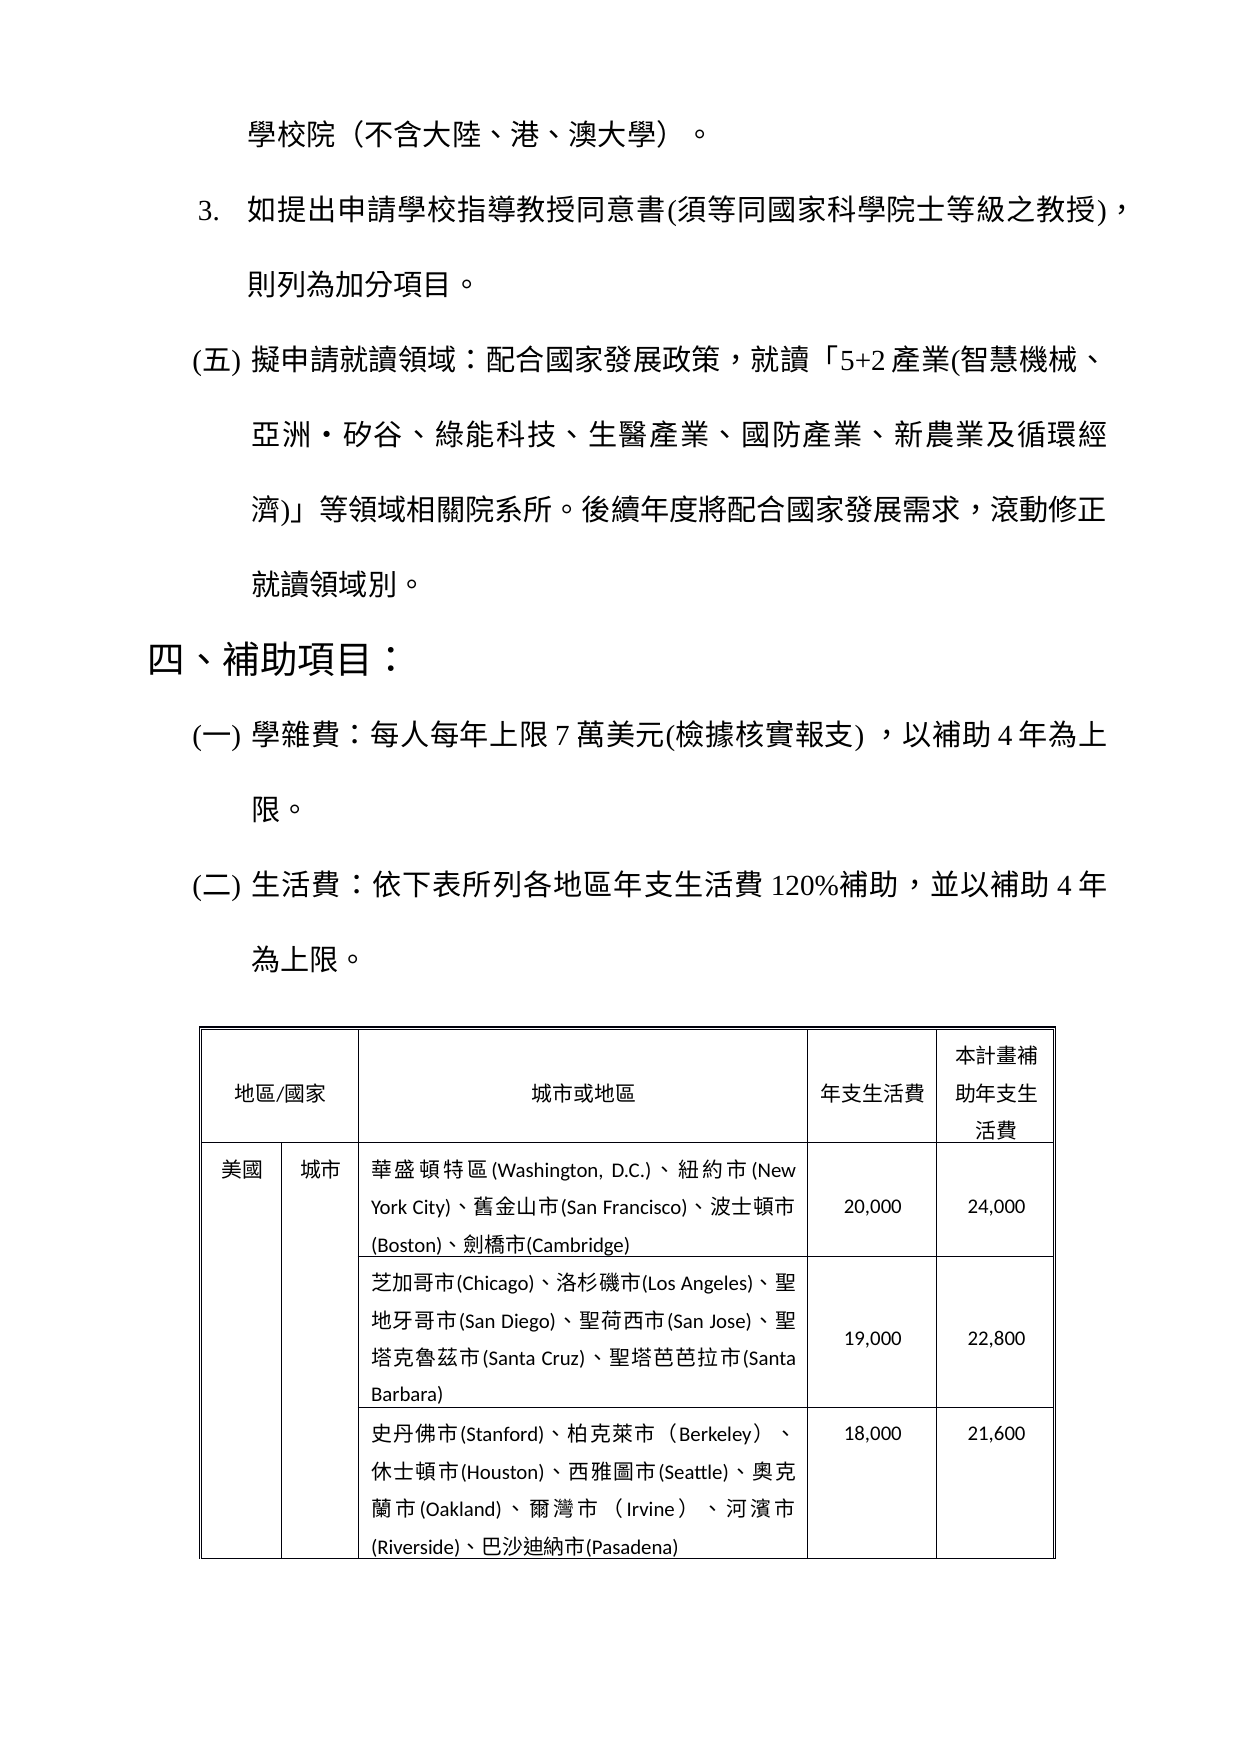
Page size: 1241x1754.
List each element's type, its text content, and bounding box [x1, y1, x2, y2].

list 生活費：依下表所列各地區年支生活費120%補助，並以補助4年為上限。 [192, 839, 1107, 989]
text 四、補助項目： [148, 614, 1107, 689]
table_cell 史丹佛市(Stanford)、柏克萊市（Berkeley）、休士頓市(Houston)、西雅圖市(Seattle)、奧克蘭市(Oakland)、爾灣市（Irvine）、河濱市(Riverside)、巴沙迪納市(Pasadena) [359, 1408, 807, 1558]
list 學雜費：每人每年上限7萬美元(檢據核實報支) ，以補助4年為上限。 [192, 689, 1107, 839]
table_cell 24,000 [937, 1143, 1053, 1256]
table_header 年支生活費 [808, 1030, 936, 1142]
table_cell 20,000 [808, 1143, 936, 1256]
table_cell 芝加哥市(Chicago)、洛杉磯市(Los Angeles)、聖地牙哥市(San Diego)、聖荷西市(San Jose)、聖塔克魯茲市(Santa Cruz)、聖塔芭芭拉市(Santa Barbara) [359, 1257, 807, 1407]
table_header 本計畫補助年支生活費 [937, 1030, 1053, 1142]
table_cell 城市 [282, 1143, 358, 1558]
table_cell 19,000 [808, 1257, 936, 1407]
list 學校院（不含大陸、港、澳大學）。 [198, 89, 1107, 164]
table_cell 美國 [202, 1143, 281, 1558]
table_cell 21,600 [937, 1408, 1053, 1558]
table_cell 22,800 [937, 1257, 1053, 1407]
table_cell 華盛頓特區(Washington, D.C.)、紐約市(New York City)、舊金山市(San Francisco)、波士頓市(Boston)、劍橋市(Cambridge) [359, 1143, 807, 1256]
list 擬申請就讀領域：配合國家發展政策，就讀「5+2產業(智慧機械、亞洲‧矽谷、綠能科技、生醫產業、國防產業、新農業及循環經濟)」等領域相關院系所。後續年度將配合國家發展需求，滾動修正就讀領域別。 [192, 314, 1107, 614]
table_header 地區/國家 [202, 1030, 358, 1142]
table_header 城市或地區 [359, 1030, 807, 1142]
table_cell 18,000 [808, 1408, 936, 1558]
list 如提出申請學校指導教授同意書(須等同國家科學院士等級之教授)，則列為加分項目。 [198, 164, 1107, 314]
